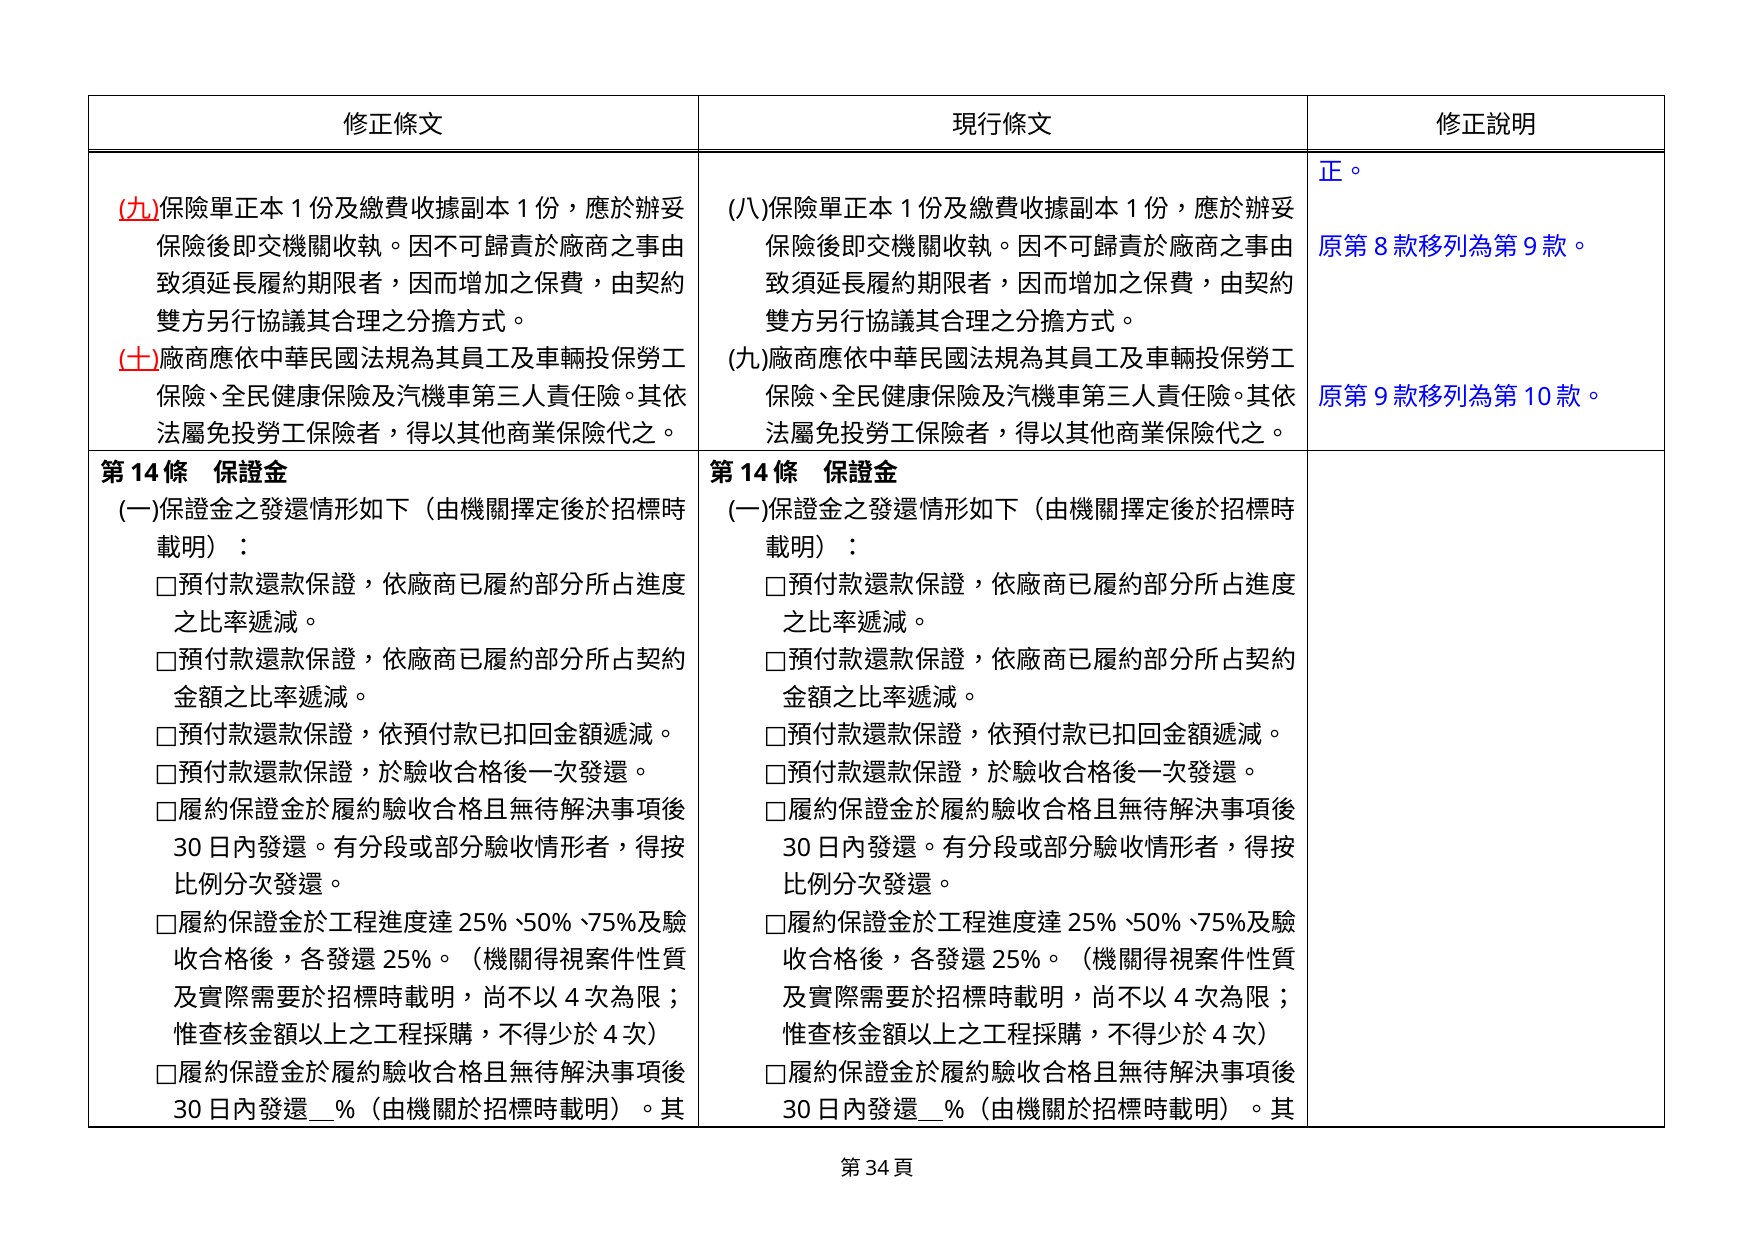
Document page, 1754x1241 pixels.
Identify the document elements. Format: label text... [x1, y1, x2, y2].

table_cell 第14條 保證金 (一)保證金之發還情形如下（由機關擇定後於招標時載明）： □預付款還款保證，依廠商已履約部分所占進度之比率遞減。 □預付款還款保證，依廠商已履約部分所占契約金額之比率遞減。 □預付款還款保證，依預付款已扣回金額遞減。 □預付款還款保證，於驗收合格後一次發還。 □履約保證金於履約驗收合格且無待解決事項後30日內發還。有分段或部分驗收情形者，得按比例分次發還。 □履約保證金於工程進度達25%、50%、75%及驗收合格後，各發還25%。（機關得視案件性質及實際需要於招標時載明，尚不以4次為限；惟查核金額以上之工程採購，不得少於4次） □履約保證金於履約驗收合格且無待解決事項後30日內發還＿%（由機關於招標時載明）。其 [699, 451, 1307, 1126]
table_header 修正條文 [89, 96, 698, 149]
table_cell (八)保險單正本1份及繳費收據副本1份，應於辦妥保險後即交機關收執。因不可歸責於廠商之事由致須延長履約期限者，因而增加之保費，由契約雙方另行協議其合理之分擔方式。 (九)廠商應依中華民國法規為其員工及車輛投保勞工保險、全民健康保險及汽機車第三人責任險。其依法屬免投勞工保險者，得以其他商業保險代之。 [699, 153, 1307, 450]
table_header 現行條文 [699, 96, 1307, 149]
table_cell (九)保險單正本1份及繳費收據副本1份，應於辦妥保險後即交機關收執。因不可歸責於廠商之事由致須延長履約期限者，因而增加之保費，由契約雙方另行協議其合理之分擔方式。 (十)廠商應依中華民國法規為其員工及車輛投保勞工保險、全民健康保險及汽機車第三人責任險。其依法屬免投勞工保險者，得以其他商業保險代之。 [89, 153, 698, 450]
table_cell [1308, 451, 1664, 1126]
table_cell 正。 原第8款移列為第9款。 原第9款移列為第10款。 [1308, 153, 1664, 450]
table_cell 第14條 保證金 (一)保證金之發還情形如下（由機關擇定後於招標時載明）： □預付款還款保證，依廠商已履約部分所占進度之比率遞減。 □預付款還款保證，依廠商已履約部分所占契約金額之比率遞減。 □預付款還款保證，依預付款已扣回金額遞減。 □預付款還款保證，於驗收合格後一次發還。 □履約保證金於履約驗收合格且無待解決事項後30日內發還。有分段或部分驗收情形者，得按比例分次發還。 □履約保證金於工程進度達25%、50%、75%及驗收合格後，各發還25%。（機關得視案件性質及實際需要於招標時載明，尚不以4次為限；惟查核金額以上之工程採購，不得少於4次） □履約保證金於履約驗收合格且無待解決事項後30日內發還＿%（由機關於招標時載明）。其 [89, 451, 698, 1126]
table_header 修正說明 [1308, 96, 1664, 149]
